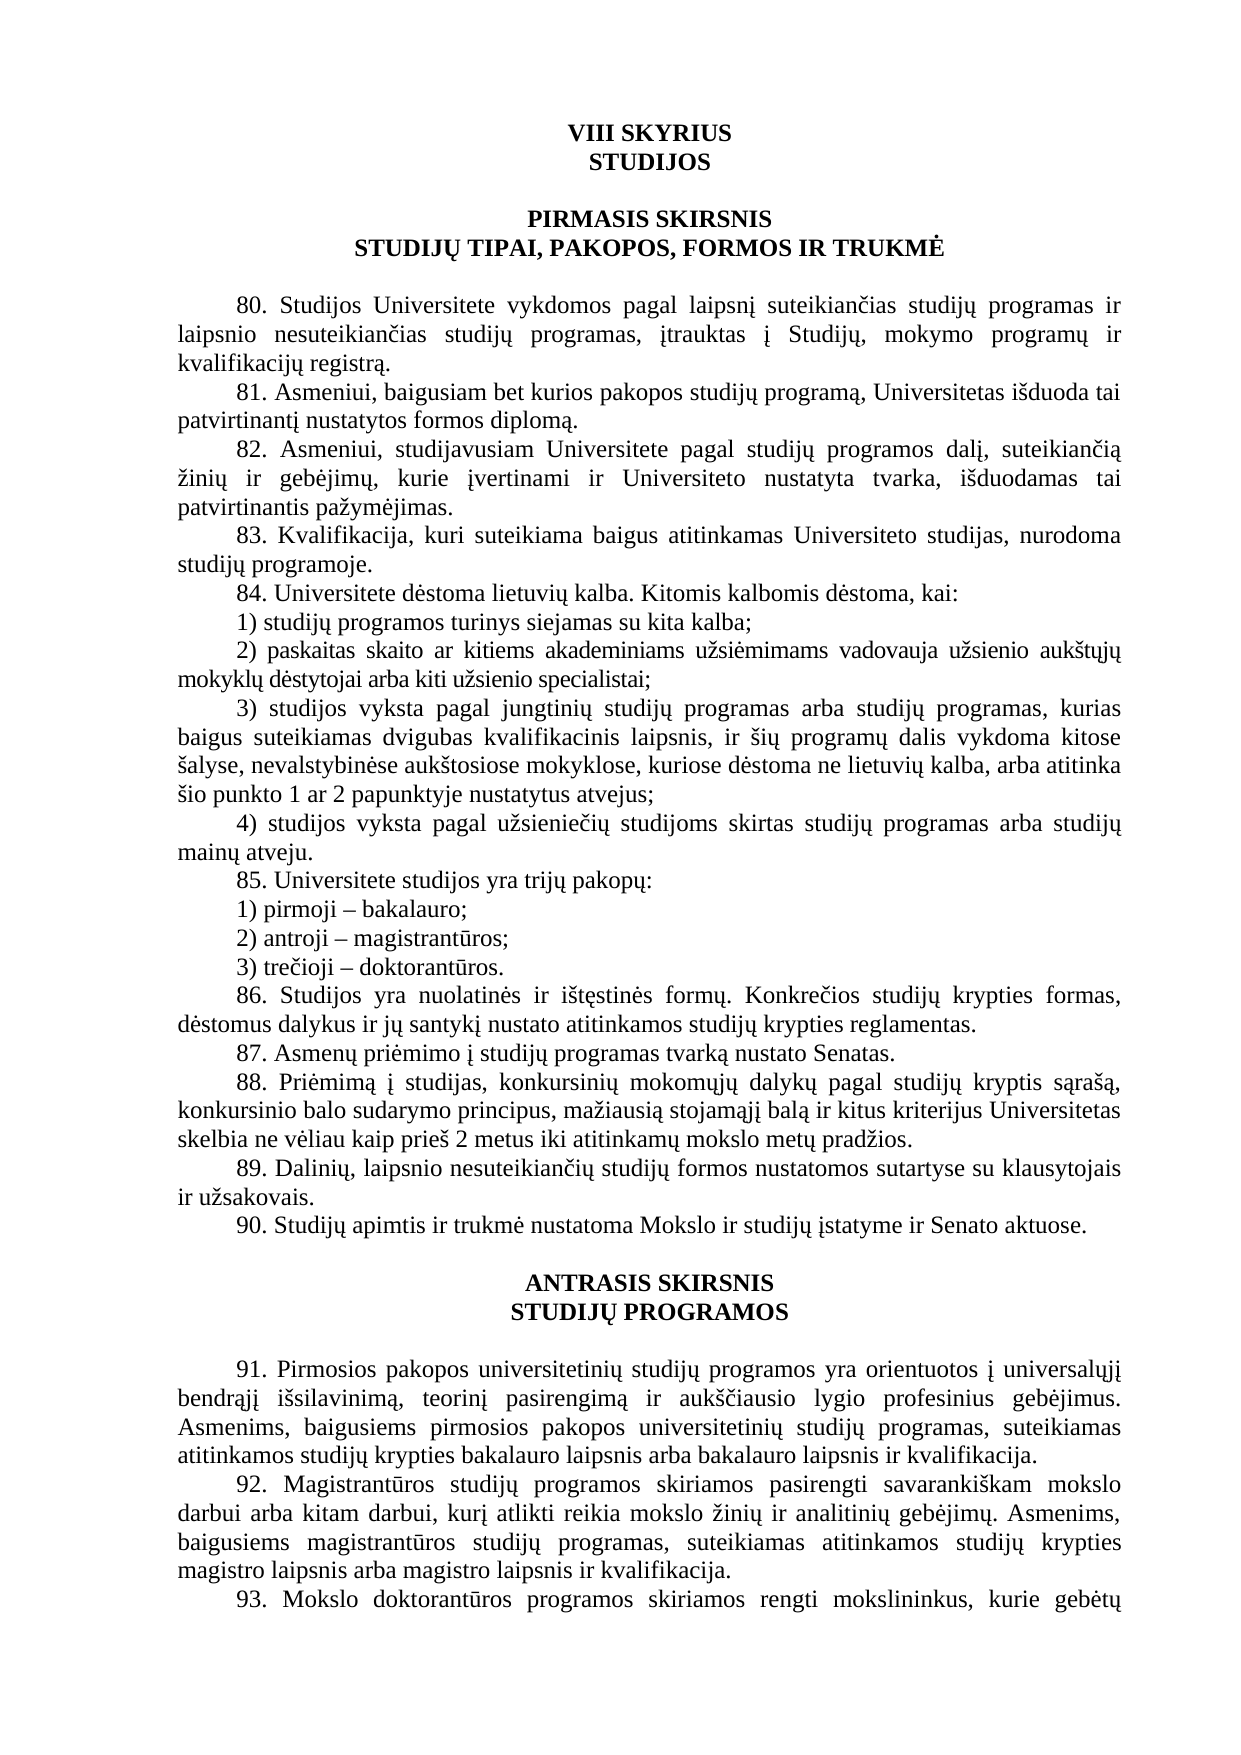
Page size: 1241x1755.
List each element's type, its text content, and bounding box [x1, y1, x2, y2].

text Studijų programos [177, 1297, 1122, 1326]
text Studijų tipai, pakopos, formos ir trukmė [177, 233, 1122, 262]
text 3) studijos vyksta pagal jungtinių studijų programas arba studijų programas, kurias baigus suteikiamas dvigubas kvalifikacinis laipsnis, ir šių programų dalis vykdoma kitose šalyse, nevalstybinėse aukštosiose mokyklose, kuriose dėstoma ne lietuvių kalba, arba atitinka šio punkto 1 ar 2 papunktyje nustatytus atvejus; [177, 693, 1122, 808]
text 4) studijos vyksta pagal užsieniečių studijoms skirtas studijų programas arba studijų mainų atveju. [177, 808, 1122, 866]
text 85. Universitete studijos yra trijų pakopų: [177, 866, 1122, 894]
text 3) trečioji – doktorantūros. [177, 952, 1122, 981]
text 1) pirmoji – bakalauro; [177, 894, 1122, 923]
text STUDIJOS [177, 147, 1122, 176]
text 93. Mokslo doktorantūros programos skiriamos rengti mokslininkus, kurie gebėtų [177, 1584, 1122, 1613]
text 1) studijų programos turinys siejamas su kita kalba; [177, 607, 1122, 636]
text 2) paskaitas skaito ar kitiems akademiniams užsiėmimams vadovauja užsienio aukštųjų mokyklų dėstytojai arba kiti užsienio specialistai; [177, 636, 1122, 693]
text 84. Universitete dėstoma lietuvių kalba. Kitomis kalbomis dėstoma, kai: [177, 578, 1122, 607]
text antrasis SKIRSNIS [177, 1268, 1122, 1297]
text 80. Studijos Universitete vykdomos pagal laipsnį suteikiančias studijų programas ir laipsnio nesuteikiančias studijų programas, įtrauktas į Studijų, mokymo programų ir kvalifikacijų registrą. [177, 291, 1122, 377]
text 89. Dalinių, laipsnio nesuteikiančių studijų formos nustatomos sutartyse su klausytojais ir užsakovais. [177, 1153, 1122, 1211]
text 91. Pirmosios pakopos universitetinių studijų programos yra orientuotos į universalųjį bendrąjį išsilavinimą, teorinį pasirengimą ir aukščiausio lygio profesinius gebėjimus. Asmenims, baigusiems pirmosios pakopos universitetinių studijų programas, suteikiamas atitinkamos studijų krypties bakalauro laipsnis arba bakalauro laipsnis ir kvalifikacija. [177, 1354, 1122, 1469]
text VIII SKYRIUS [177, 118, 1122, 147]
text 81. Asmeniui, baigusiam bet kurios pakopos studijų programą, Universitetas išduoda tai patvirtinantį nustatytos formos diplomą. [177, 377, 1122, 434]
text 83. Kvalifikacija, kuri suteikiama baigus atitinkamas Universiteto studijas, nurodoma studijų programoje. [177, 521, 1122, 578]
text 2) antroji – magistrantūros; [177, 923, 1122, 952]
text 82. Asmeniui, studijavusiam Universitete pagal studijų programos dalį, suteikiančią žinių ir gebėjimų, kurie įvertinami ir Universiteto nustatyta tvarka, išduodamas tai patvirtinantis pažymėjimas. [177, 434, 1122, 521]
text PIRMASIS SKIRSNIS [177, 204, 1122, 233]
text 88. Priėmimą į studijas, konkursinių mokomųjų dalykų pagal studijų kryptis sąrašą, konkursinio balo sudarymo principus, mažiausią stojamąjį balą ir kitus kriterijus Universitetas skelbia ne vėliau kaip prieš 2 metus iki atitinkamų mokslo metų pradžios. [177, 1067, 1122, 1153]
text 86. Studijos yra nuolatinės ir ištęstinės formų. Konkrečios studijų krypties formas, dėstomus dalykus ir jų santykį nustato atitinkamos studijų krypties reglamentas. [177, 981, 1122, 1038]
text 90. Studijų apimtis ir trukmė nustatoma Mokslo ir studijų įstatyme ir Senato aktuose. [177, 1211, 1122, 1239]
text 92. Magistrantūros studijų programos skiriamos pasirengti savarankiškam mokslo darbui arba kitam darbui, kurį atlikti reikia mokslo žinių ir analitinių gebėjimų. Asmenims, baigusiems magistrantūros studijų programas, suteikiamas atitinkamos studijų krypties magistro laipsnis arba magistro laipsnis ir kvalifikacija. [177, 1469, 1122, 1584]
text 87. Asmenų priėmimo į studijų programas tvarką nustato Senatas. [177, 1038, 1122, 1067]
